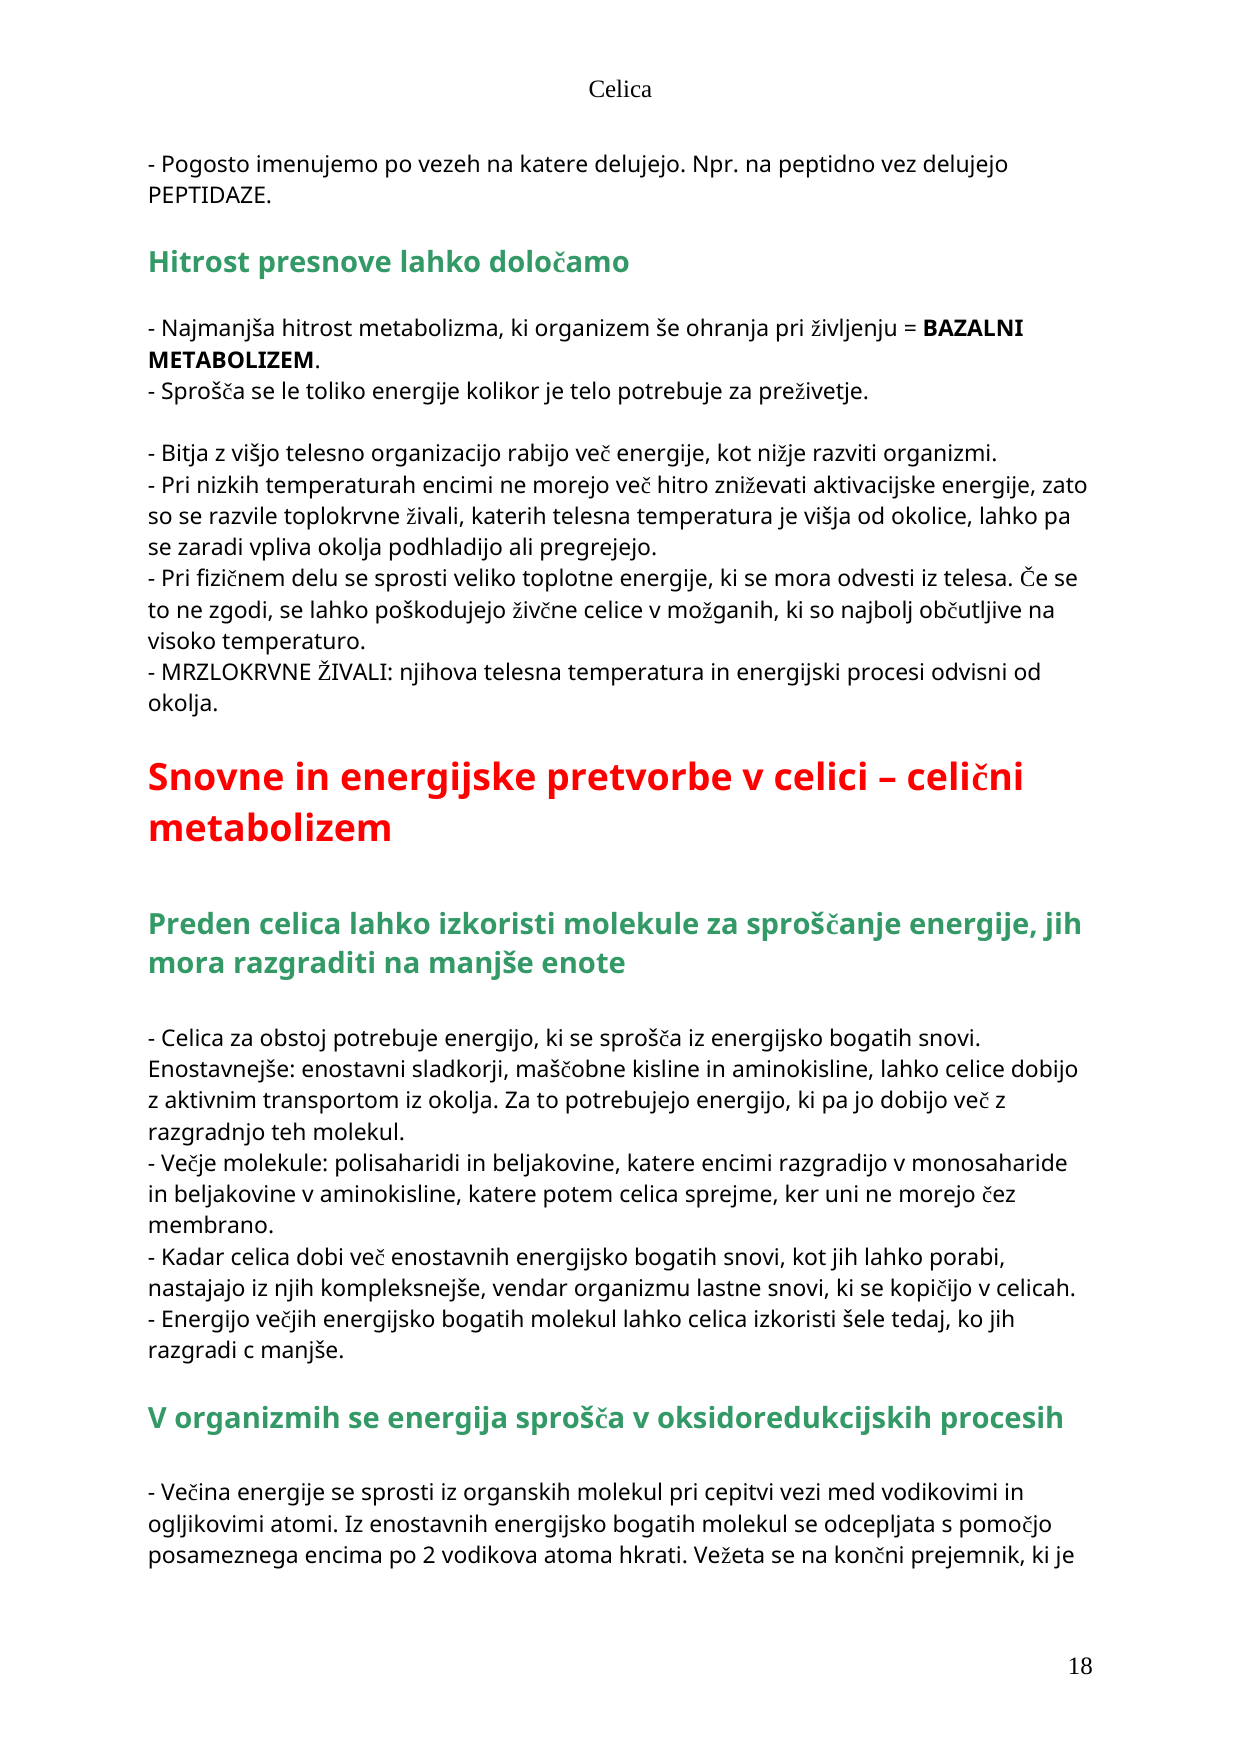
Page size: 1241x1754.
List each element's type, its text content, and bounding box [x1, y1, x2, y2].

text - Sprošča se le toliko energije kolikor je telo potrebuje za preživetje. [148, 375, 1093, 406]
text - Večje molekule: polisaharidi in beljakovine, katere encimi razgradijo v monosaharide in beljakovine v aminokisline, katere potem celica sprejme, ker uni ne morejo čez membrano. [148, 1147, 1093, 1241]
text - Energijo večjih energijsko bogatih molekul lahko celica izkoristi šele tedaj, ko jih razgradi c manjše. [148, 1303, 1093, 1366]
text Snovne in energijske pretvorbe v celici – celični metabolizem [148, 750, 1093, 852]
text - Večina energije se sprosti iz organskih molekul pri cepitvi vezi med vodikovimi in ogljikovimi atomi. Iz enostavnih energijsko bogatih molekul se odcepljata s pomočjo posameznega encima po 2 vodikova atoma hkrati. Vežeta se na končni prejemnik, ki je [148, 1476, 1093, 1570]
text Preden celica lahko izkoristi molekule za sproščanje energije, jih mora razgraditi na manjše enote [148, 903, 1093, 982]
text - Celica za obstoj potrebuje energijo, ki se sprošča iz energijsko bogatih snovi. Enostavnejše: enostavni sladkorji, maščobne kisline in aminokisline, lahko celice dobijo z aktivnim transportom iz okolja. Za to potrebujejo energijo, ki pa jo dobijo več z razgradnjo teh molekul. [148, 1022, 1093, 1147]
text - Bitja z višjo telesno organizacijo rabijo več energije, kot nižje razviti organizmi. [148, 437, 1093, 468]
text - Pogosto imenujemo po vezeh na katere delujejo. Npr. na peptidno vez delujejo PEPTIDAZE. [148, 148, 1093, 210]
text - Najmanjša hitrost metabolizma, ki organizem še ohranja pri življenju = BAZALNI METABOLIZEM. [148, 312, 1093, 375]
text - Pri nizkih temperaturah encimi ne morejo več hitro zniževati aktivacijske energije, zato so se razvile toplokrvne živali, katerih telesna temperatura je višja od okolice, lahko pa se zaradi vpliva okolja podhladijo ali pregrejejo. [148, 468, 1093, 562]
text - Pri fizičnem delu se sprosti veliko toplotne energije, ki se mora odvesti iz telesa. Če se to ne zgodi, se lahko poškodujejo živčne celice v možganih, ki so najbolj občutljive na visoko temperaturo. [148, 562, 1093, 656]
text - Kadar celica dobi več enostavnih energijsko bogatih snovi, kot jih lahko porabi, nastajajo iz njih kompleksnejše, vendar organizmu lastne snovi, ki se kopičijo v celicah. [148, 1241, 1093, 1303]
text - MRZLOKRVNE ŽIVALI: njihova telesna temperatura in energijski procesi odvisni od okolja. [148, 656, 1093, 718]
text Hitrost presnove lahko določamo [148, 241, 1093, 281]
text V organizmih se energija sprošča v oksidoredukcijskih procesih [148, 1397, 1093, 1437]
